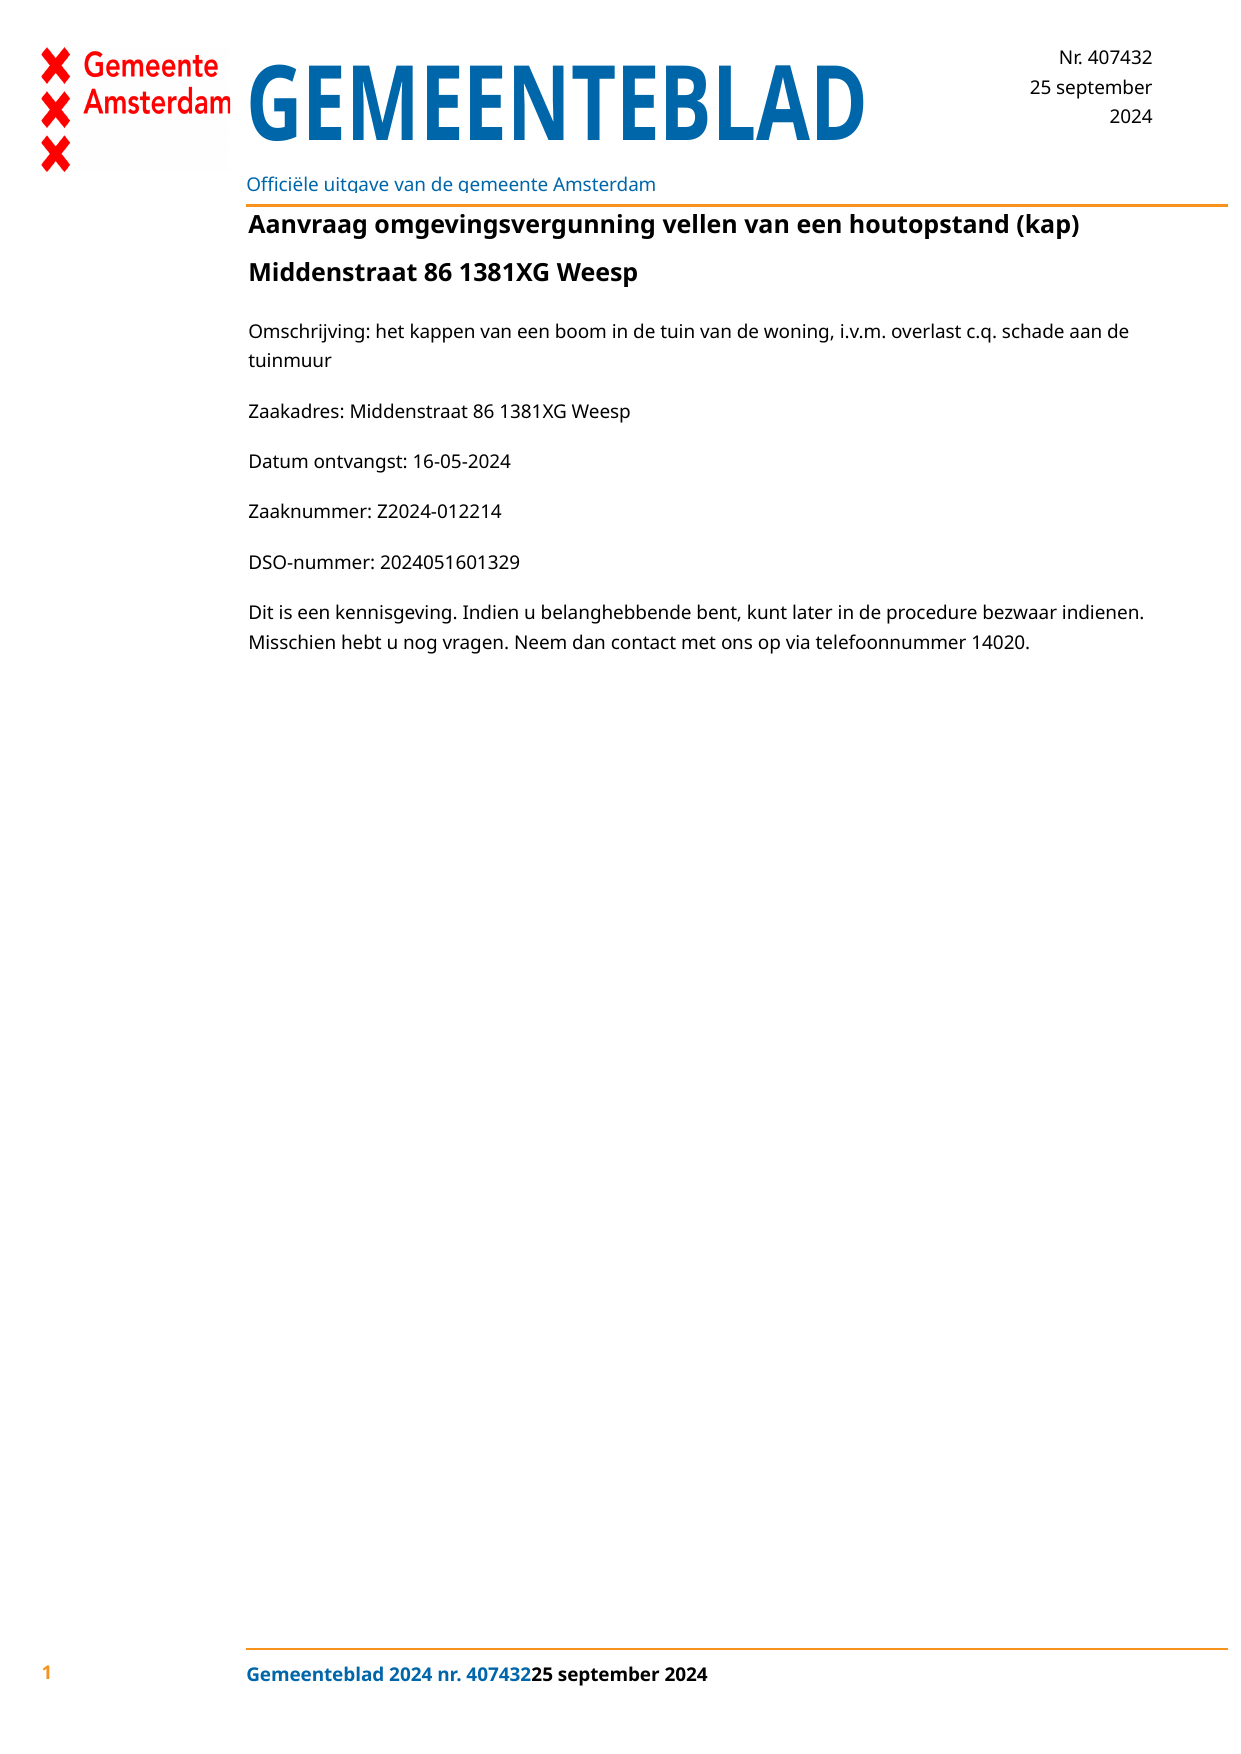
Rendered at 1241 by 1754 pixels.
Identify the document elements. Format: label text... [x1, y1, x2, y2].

text Aanvraag omgevingsvergunning vellen van een houtopstand (kap) Middenstraat 86 1381XG Weesp [248, 207, 1152, 288]
text Zaaknummer: Z2024-012214 [248, 499, 1152, 524]
picture [41, 47, 231, 172]
text Datum ontvangst: 16-05-2024 [248, 448, 1152, 474]
text DSO-nummer: 2024051601329 [248, 549, 1152, 575]
text Dit is een kennisgeving. Indien u belanghebbende bent, kunt later in de procedure bezwaar indienen. Misschien hebt u nog vragen. Neem dan contact met ons op via telefoonnummer 14020. [248, 599, 1152, 655]
text Zaakadres: Middenstraat 86 1381XG Weesp [248, 398, 1152, 424]
text Omschrijving: het kappen van een boom in de tuin van de woning, i.v.m. overlast c.q. schade aan de tuinmuur [248, 318, 1152, 373]
